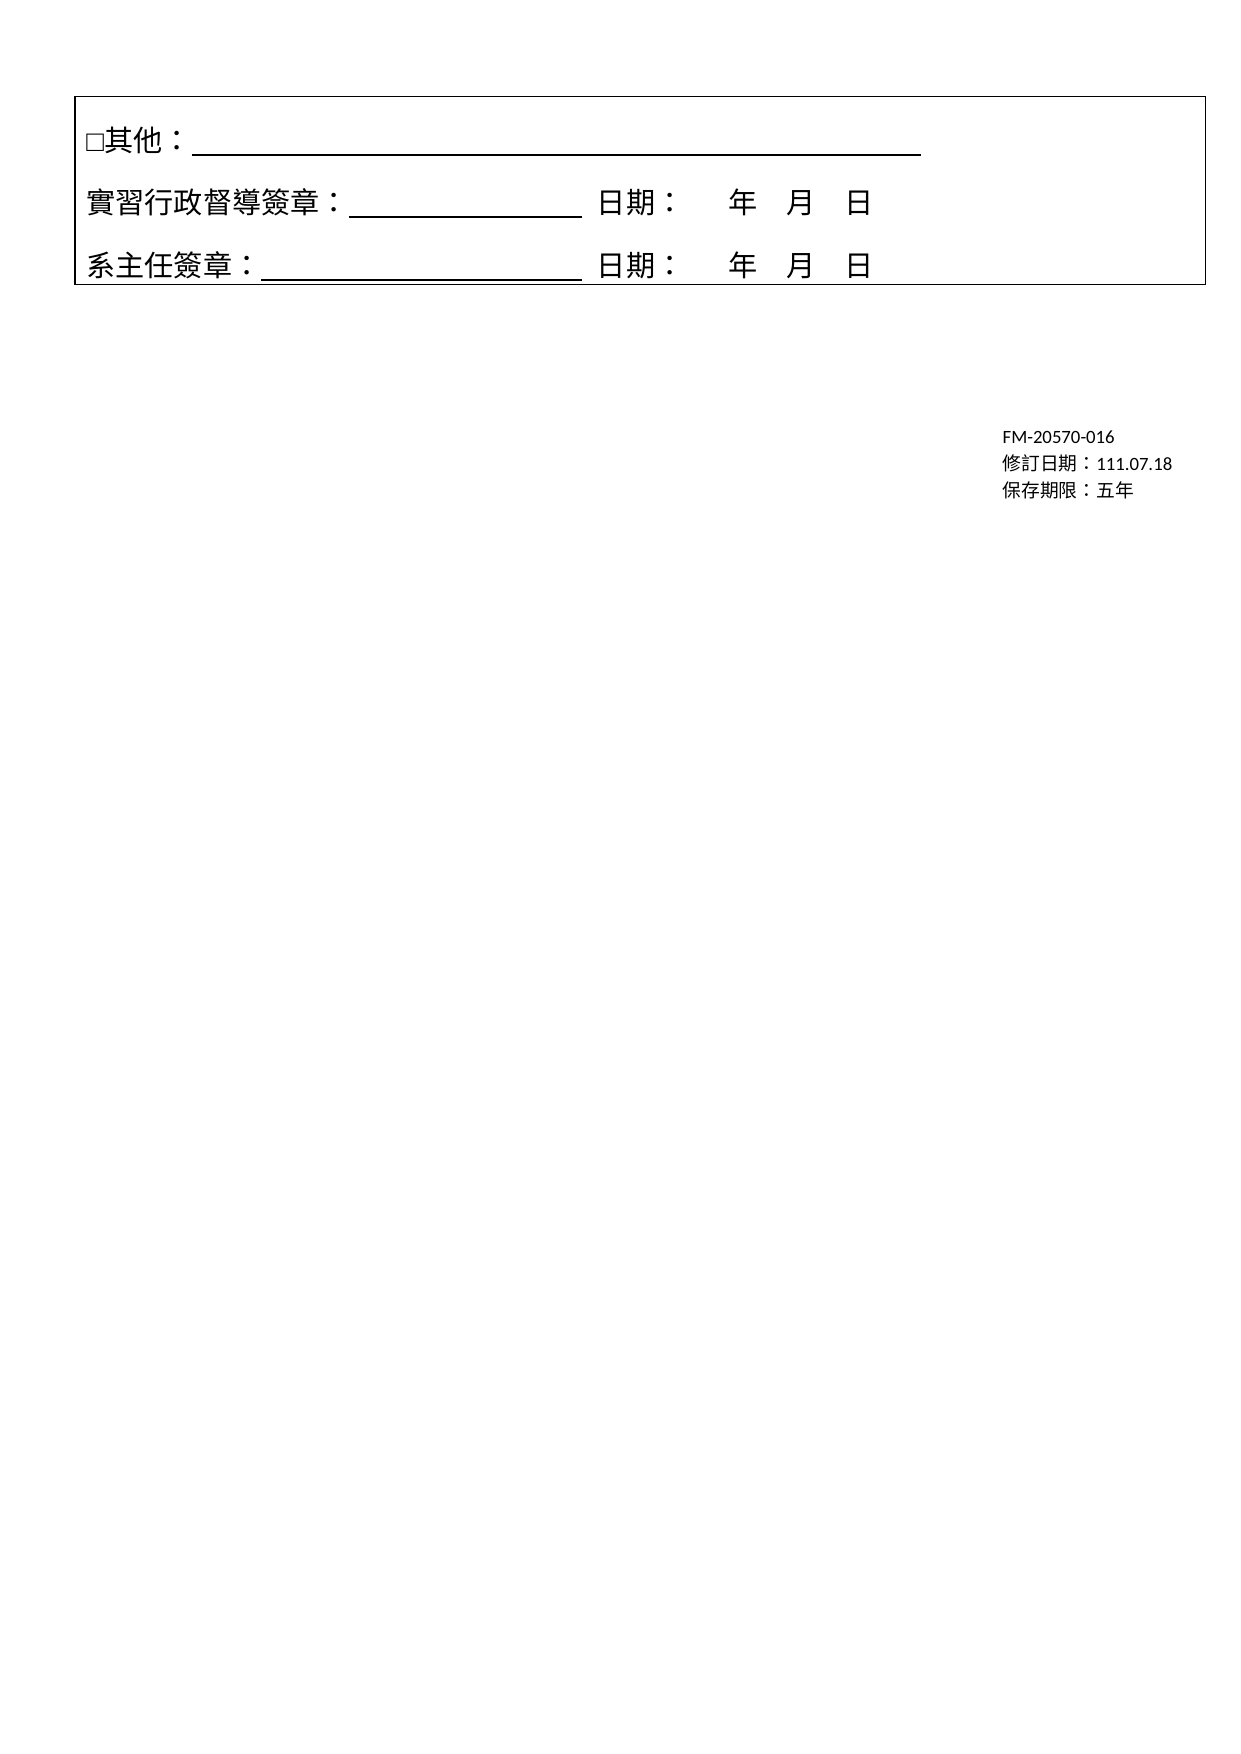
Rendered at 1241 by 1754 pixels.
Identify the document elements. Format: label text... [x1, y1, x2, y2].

text 修訂日期：111.07.18 [1002, 449, 1182, 476]
text 保存期限：五年 [1002, 476, 1182, 503]
text FM-20570-016 [1002, 422, 1182, 449]
table_cell □其他： 實習行政督導簽章： 日期： 年 月 日 系主任簽章： 日期： 年 月 日 [76, 97, 1205, 284]
